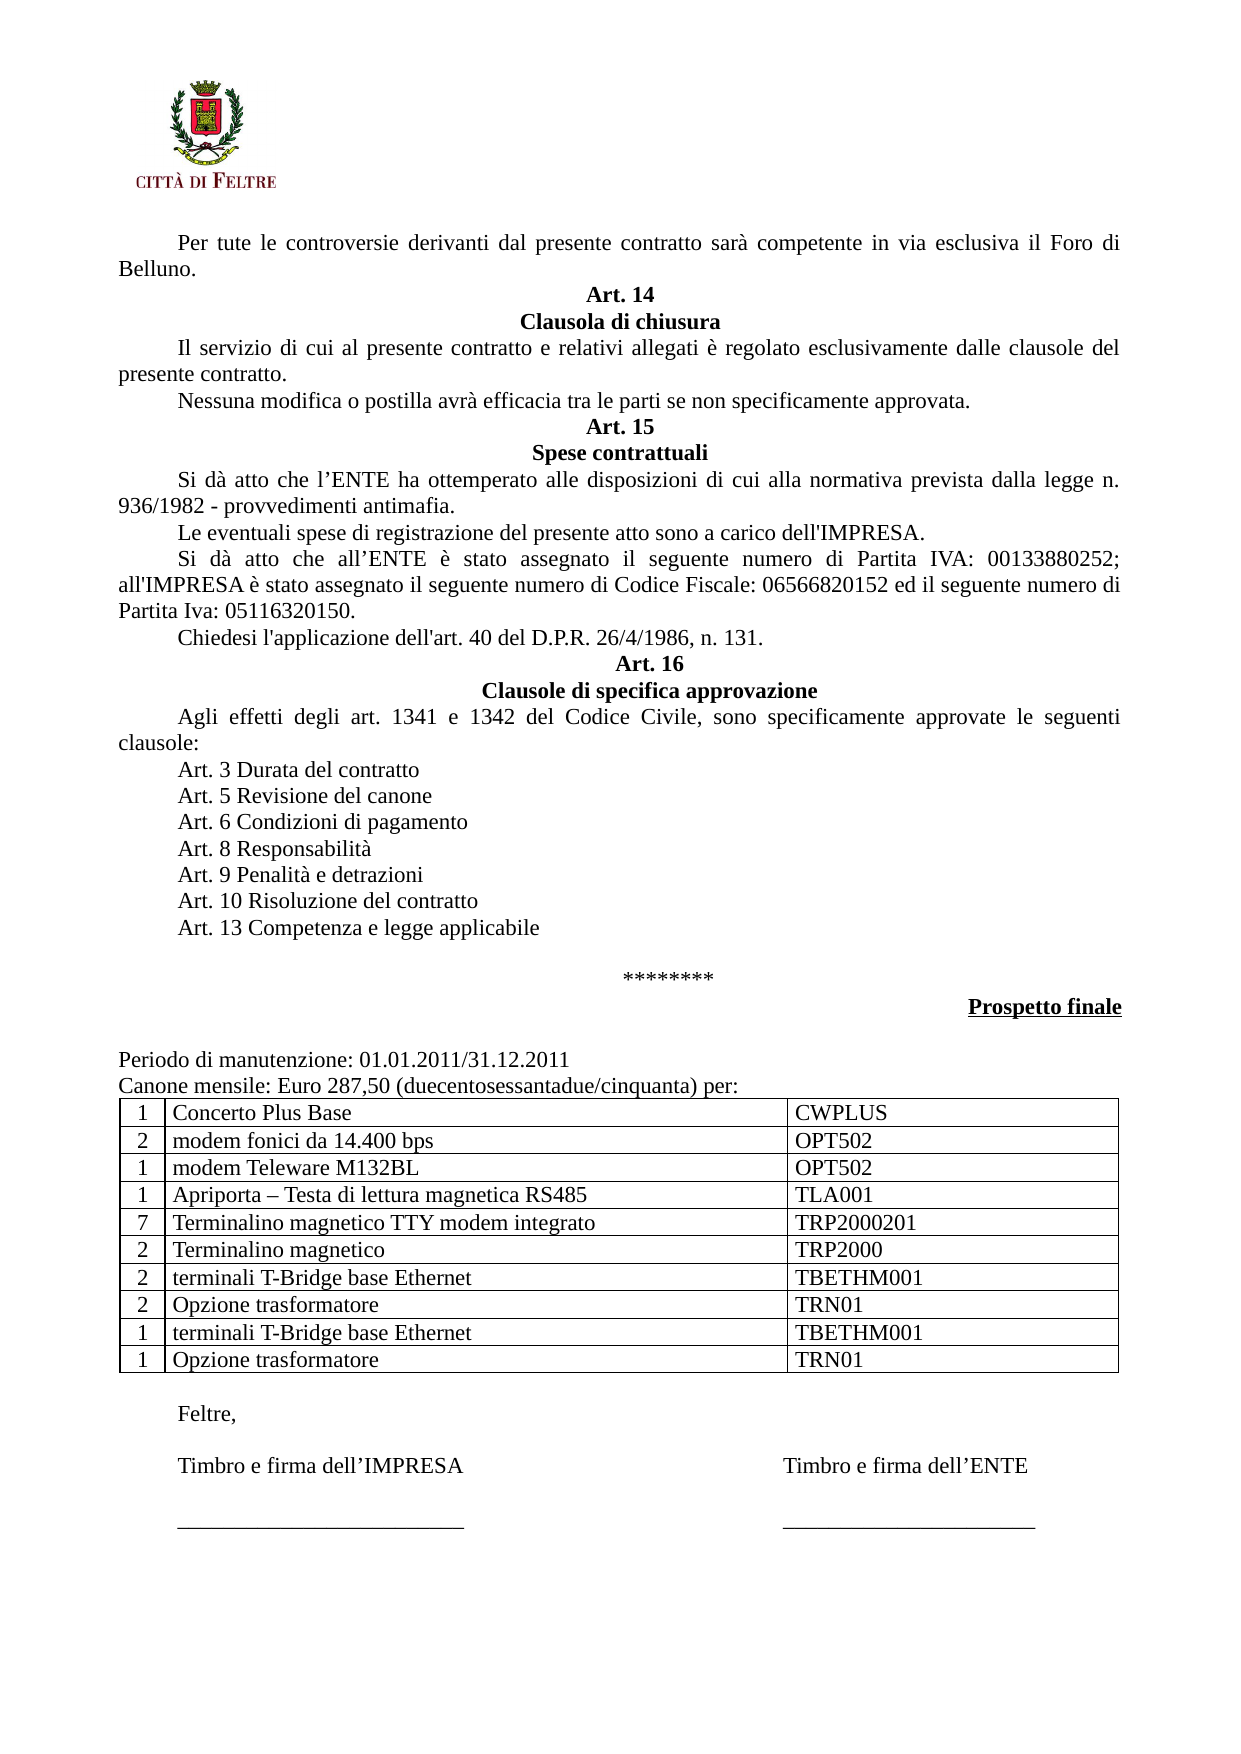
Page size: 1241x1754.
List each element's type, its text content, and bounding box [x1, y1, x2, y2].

table_cell 2 [121, 1264, 164, 1290]
table_cell Opzione trasformatore [166, 1346, 787, 1372]
text Art. 6 Condizioni di pagamento [118, 808, 1122, 835]
text Per tute le controversie derivanti dal presente contratto sarà competente in via esclusiva il Foro di Belluno. [118, 229, 1122, 281]
table_cell Apriporta – Testa di lettura magnetica RS485 [166, 1182, 787, 1208]
table_cell TRN01 [788, 1291, 1118, 1317]
table_cell Terminalino magnetico [166, 1236, 787, 1263]
table_cell 1 [121, 1182, 164, 1208]
table_cell terminali T-Bridge base Ethernet [166, 1319, 787, 1345]
text Art. 3 Durata del contratto [118, 756, 1122, 782]
text Chiedesi l'applicazione dell'art. 40 del D.P.R. 26/4/1986, n. 131. [118, 624, 1122, 650]
table_cell 2 [121, 1236, 164, 1263]
text Timbro e firma dell’IMPRESA Timbro e firma dell’ENTE [118, 1452, 1122, 1479]
picture [136, 80, 276, 188]
text Art. 15 [118, 413, 1122, 439]
text Art. 14 [118, 281, 1122, 308]
text Art. 8 Responsabilità [118, 835, 1122, 861]
text _________________________ ______________________ [118, 1505, 1122, 1531]
table_header 1 [121, 1099, 164, 1126]
table_cell TBETHM001 [788, 1319, 1118, 1345]
text ******** [156, 967, 1122, 993]
table_cell 1 [121, 1346, 164, 1372]
text Clausola di chiusura [118, 308, 1122, 334]
table_cell TRP2000 [788, 1236, 1118, 1263]
table_header CWPLUS [788, 1099, 1118, 1126]
table_cell Terminalino magnetico TTY modem integrato [166, 1209, 787, 1235]
table_cell Opzione trasformatore [166, 1291, 787, 1317]
text Feltre, [118, 1400, 1122, 1426]
text Clausole di specifica approvazione [118, 677, 1122, 703]
text Art. 16 [118, 650, 1122, 677]
text Il servizio di cui al presente contratto e relativi allegati è regolato esclusivamente dalle clausole del presente contratto. [118, 334, 1122, 387]
table_cell OPT502 [788, 1154, 1118, 1181]
table_cell TLA001 [788, 1182, 1118, 1208]
text Prospetto finale [118, 993, 1122, 1019]
text Art. 10 Risoluzione del contratto [118, 887, 1122, 914]
table_cell modem Teleware M132BL [166, 1154, 787, 1181]
text Nessuna modifica o postilla avrà efficacia tra le parti se non specificamente approvata. [118, 387, 1122, 413]
text Agli effetti degli art. 1341 e 1342 del Codice Civile, sono specificamente approvate le seguenti clausole: [118, 703, 1122, 756]
table_cell TBETHM001 [788, 1264, 1118, 1290]
text Art. 5 Revisione del canone [118, 782, 1122, 808]
table_cell 1 [121, 1319, 164, 1345]
table_cell 2 [121, 1291, 164, 1317]
text Si dà atto che all’ENTE è stato assegnato il seguente numero di Partita IVA: 00133880252; all'IMPRESA è stato assegnato il seguente numero di Codice Fiscale: 06566820152 ed il seguente numero di Partita Iva: 05116320150. [118, 545, 1122, 624]
table_header Concerto Plus Base [166, 1099, 787, 1126]
table_cell OPT502 [788, 1127, 1118, 1153]
table_cell modem fonici da 14.400 bps [166, 1127, 787, 1153]
table_cell terminali T-Bridge base Ethernet [166, 1264, 787, 1290]
table_cell TRP2000201 [788, 1209, 1118, 1235]
text Le eventuali spese di registrazione del presente atto sono a carico dell'IMPRESA. [118, 518, 1122, 545]
text Si dà atto che l’ENTE ha ottemperato alle disposizioni di cui alla normativa prevista dalla legge n. 936/1982 - provvedimenti antimafia. [118, 466, 1122, 518]
text Canone mensile: Euro 287,50 (duecentosessantadue/cinquanta) per: [118, 1072, 1122, 1098]
text Periodo di manutenzione: 01.01.2011/31.12.2011 [118, 1046, 1122, 1072]
text Spese contrattuali [118, 439, 1122, 466]
table_cell 1 [121, 1154, 164, 1181]
table_cell 7 [121, 1209, 164, 1235]
table_cell TRN01 [788, 1346, 1118, 1372]
text Art. 13 Competenza e legge applicabile [118, 914, 1122, 940]
table_cell 2 [121, 1127, 164, 1153]
text Art. 9 Penalità e detrazioni [118, 861, 1122, 887]
